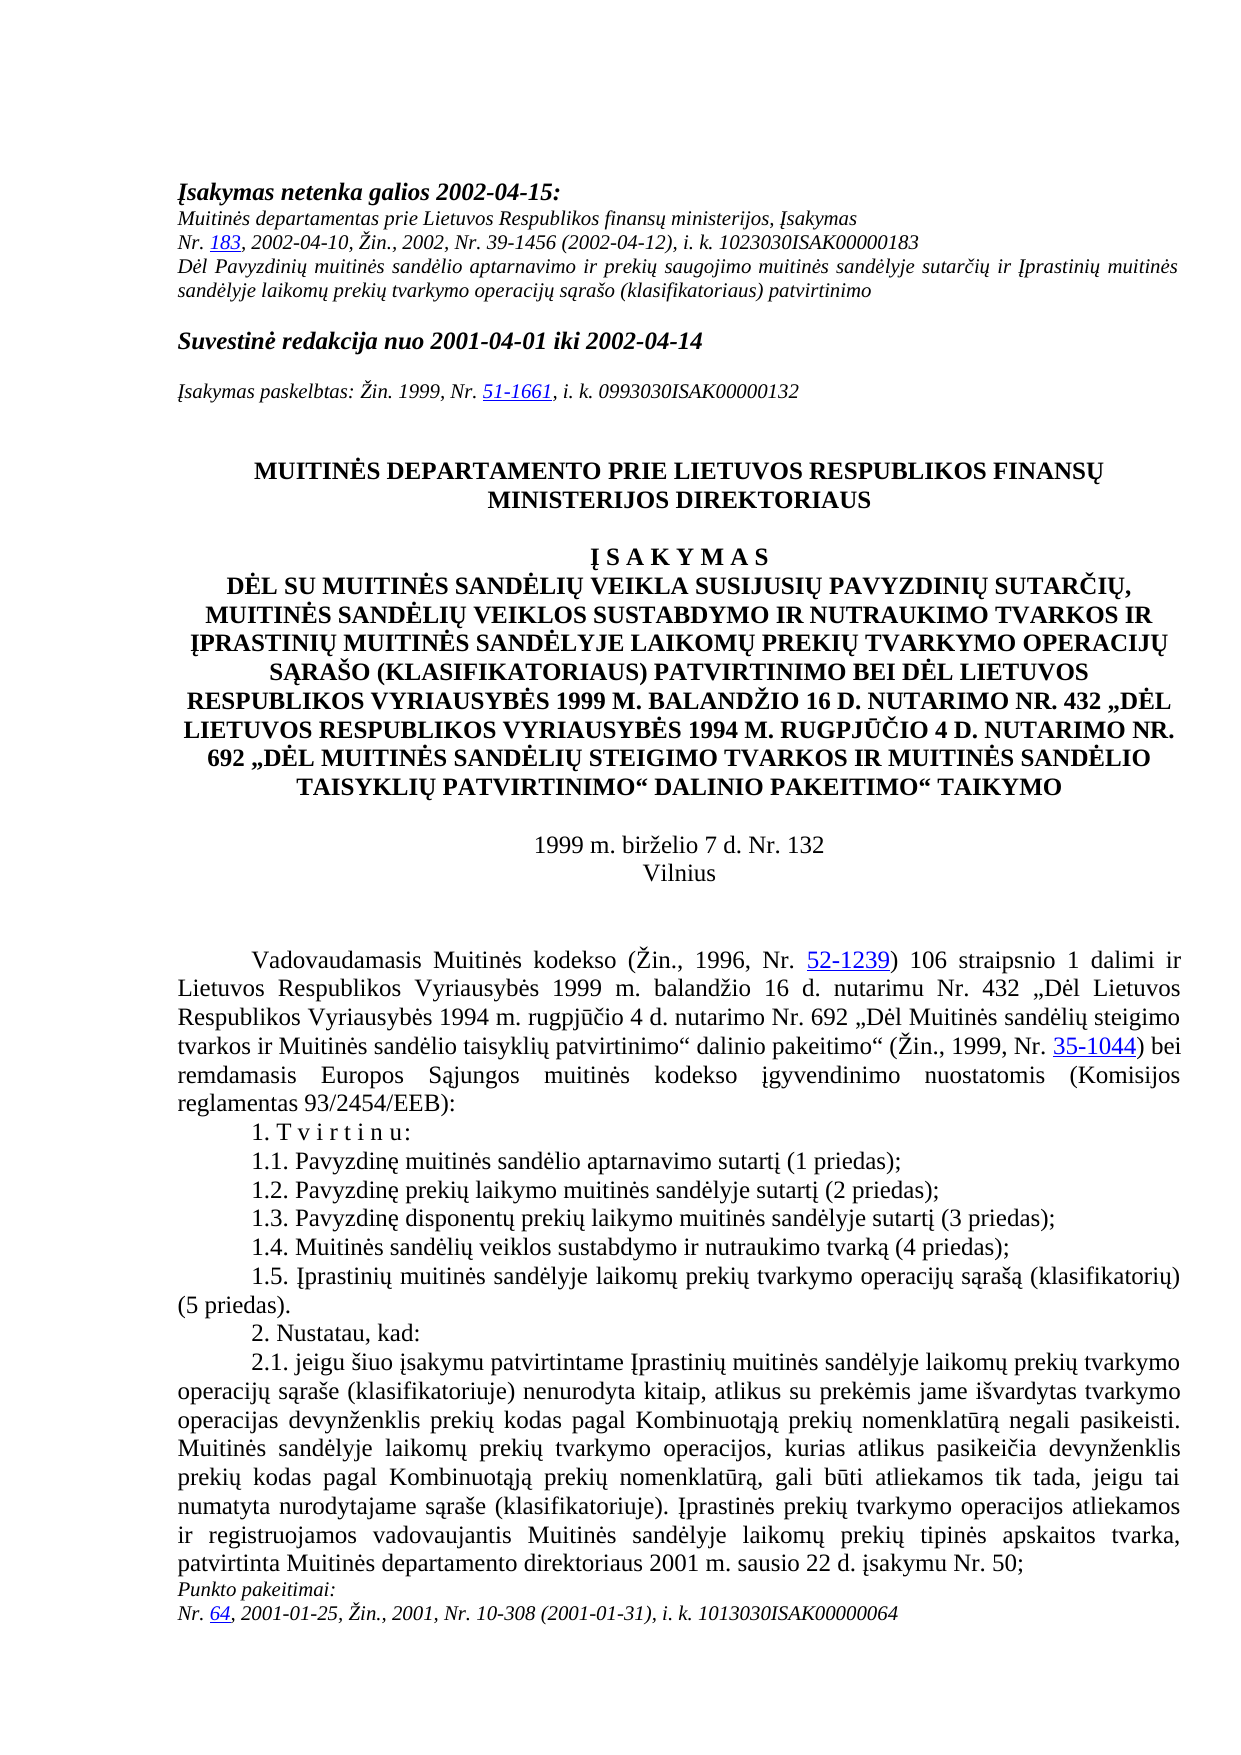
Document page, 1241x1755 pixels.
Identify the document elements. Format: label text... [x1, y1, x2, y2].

text Nr. 183, 2002-04-10, Žin., 2002, Nr. 39-1456 (2002-04-12), i. k. 1023030ISAK00000183 [177, 230, 1181, 254]
text 1999 m. birželio 7 d. Nr. 132 [177, 830, 1181, 858]
text Nr. 64, 2001-01-25, Žin., 2001, Nr. 10-308 (2001-01-31), i. k. 1013030ISAK00000064 [177, 1601, 1181, 1625]
text MUITINĖS DEPARTAMENTO PRIE LIETUVOS RESPUBLIKOS FINANSŲ MINISTERIJOS DIREKTORIAUS [177, 456, 1181, 513]
text 1.2. Pavyzdinę prekių laikymo muitinės sandėlyje sutartį (2 priedas); [177, 1175, 1181, 1203]
text 1.4. Muitinės sandėlių veiklos sustabdymo ir nutraukimo tvarką (4 priedas); [177, 1232, 1181, 1261]
text Įsakymas netenka galios 2002-04-15: [177, 177, 1181, 206]
text DĖL SU MUITINĖS SANDĖLIŲ VEIKLA SUSIJUSIŲ PAVYZDINIŲ SUTARČIŲ, MUITINĖS SANDĖLIŲ VEIKLOS SUSTABDYMO IR NUTRAUKIMO TVARKOS IR ĮPRASTINIŲ MUITINĖS SANDĖLYJE LAIKOMŲ PREKIŲ TVARKYMO OPERACIJŲ SĄRAŠO (KLASIFIKATORIAUS) PATVIRTINIMO BEI DĖL LIETUVOS RESPUBLIKOS VYRIAUSYBĖS 1999 M. BALANDŽIO 16 D. NUTARIMO NR. 432 „DĖL LIETUVOS RESPUBLIKOS VYRIAUSYBĖS 1994 M. RUGPJŪČIO 4 D. NUTARIMO NR. 692 „DĖL MUITINĖS SANDĖLIŲ STEIGIMO TVARKOS IR MUITINĖS SANDĖLIO TAISYKLIŲ PATVIRTINIMO“ DALINIO PAKEITIMO“ TAIKYMO [177, 571, 1181, 801]
text Vilnius [177, 858, 1181, 887]
text Į S A K Y M A S [177, 542, 1181, 571]
text Įsakymas paskelbtas: Žin. 1999, Nr. 51-1661, i. k. 0993030ISAK00000132 [177, 379, 1181, 403]
text 2. Nustatau, kad: [177, 1318, 1181, 1347]
text Dėl Pavyzdinių muitinės sandėlio aptarnavimo ir prekių saugojimo muitinės sandėlyje sutarčių ir Įprastinių muitinės sandėlyje laikomų prekių tvarkymo operacijų sąrašo (klasifikatoriaus) patvirtinimo [177, 254, 1181, 302]
text 1. Tvirtinu: [177, 1117, 1181, 1146]
text 2.1. jeigu šiuo įsakymu patvirtintame Įprastinių muitinės sandėlyje laikomų prekių tvarkymo operacijų sąraše (klasifikatoriuje) nenurodyta kitaip, atlikus su prekėmis jame išvardytas tvarkymo operacijas devynženklis prekių kodas pagal Kombinuotąją prekių nomenklatūrą negali pasikeisti. Muitinės sandėlyje laikomų prekių tvarkymo operacijos, kurias atlikus pasikeičia devynženklis prekių kodas pagal Kombinuotąją prekių nomenklatūrą, gali būti atliekamos tik tada, jeigu tai numatyta nurodytajame sąraše (klasifikatoriuje). Įprastinės prekių tvarkymo operacijos atliekamos ir registruojamos vadovaujantis Muitinės sandėlyje laikomų prekių tipinės apskaitos tvarka, patvirtinta Muitinės departamento direktoriaus 2001 m. sausio 22 d. įsakymu Nr. 50; [177, 1347, 1181, 1577]
text 1.5. Įprastinių muitinės sandėlyje laikomų prekių tvarkymo operacijų sąrašą (klasifikatorių) (5 priedas). [177, 1261, 1181, 1318]
text Punkto pakeitimai: [177, 1577, 1181, 1601]
text 1.1. Pavyzdinę muitinės sandėlio aptarnavimo sutartį (1 priedas); [177, 1146, 1181, 1175]
text Suvestinė redakcija nuo 2001-04-01 iki 2002-04-14 [177, 326, 1181, 355]
text 1.3. Pavyzdinę disponentų prekių laikymo muitinės sandėlyje sutartį (3 priedas); [177, 1203, 1181, 1232]
text Muitinės departamentas prie Lietuvos Respublikos finansų ministerijos, Įsakymas [177, 206, 1181, 230]
text Vadovaudamasis Muitinės kodekso (Žin., 1996, Nr. 52-1239) 106 straipsnio 1 dalimi ir Lietuvos Respublikos Vyriausybės 1999 m. balandžio 16 d. nutarimu Nr. 432 „Dėl Lietuvos Respublikos Vyriausybės 1994 m. rugpjūčio 4 d. nutarimo Nr. 692 „Dėl Muitinės sandėlių steigimo tvarkos ir Muitinės sandėlio taisyklių patvirtinimo“ dalinio pakeitimo“ (Žin., 1999, Nr. 35-1044) bei remdamasis Europos Sąjungos muitinės kodekso įgyvendinimo nuostatomis (Komisijos reglamentas 93/2454/EEB): [177, 945, 1181, 1117]
